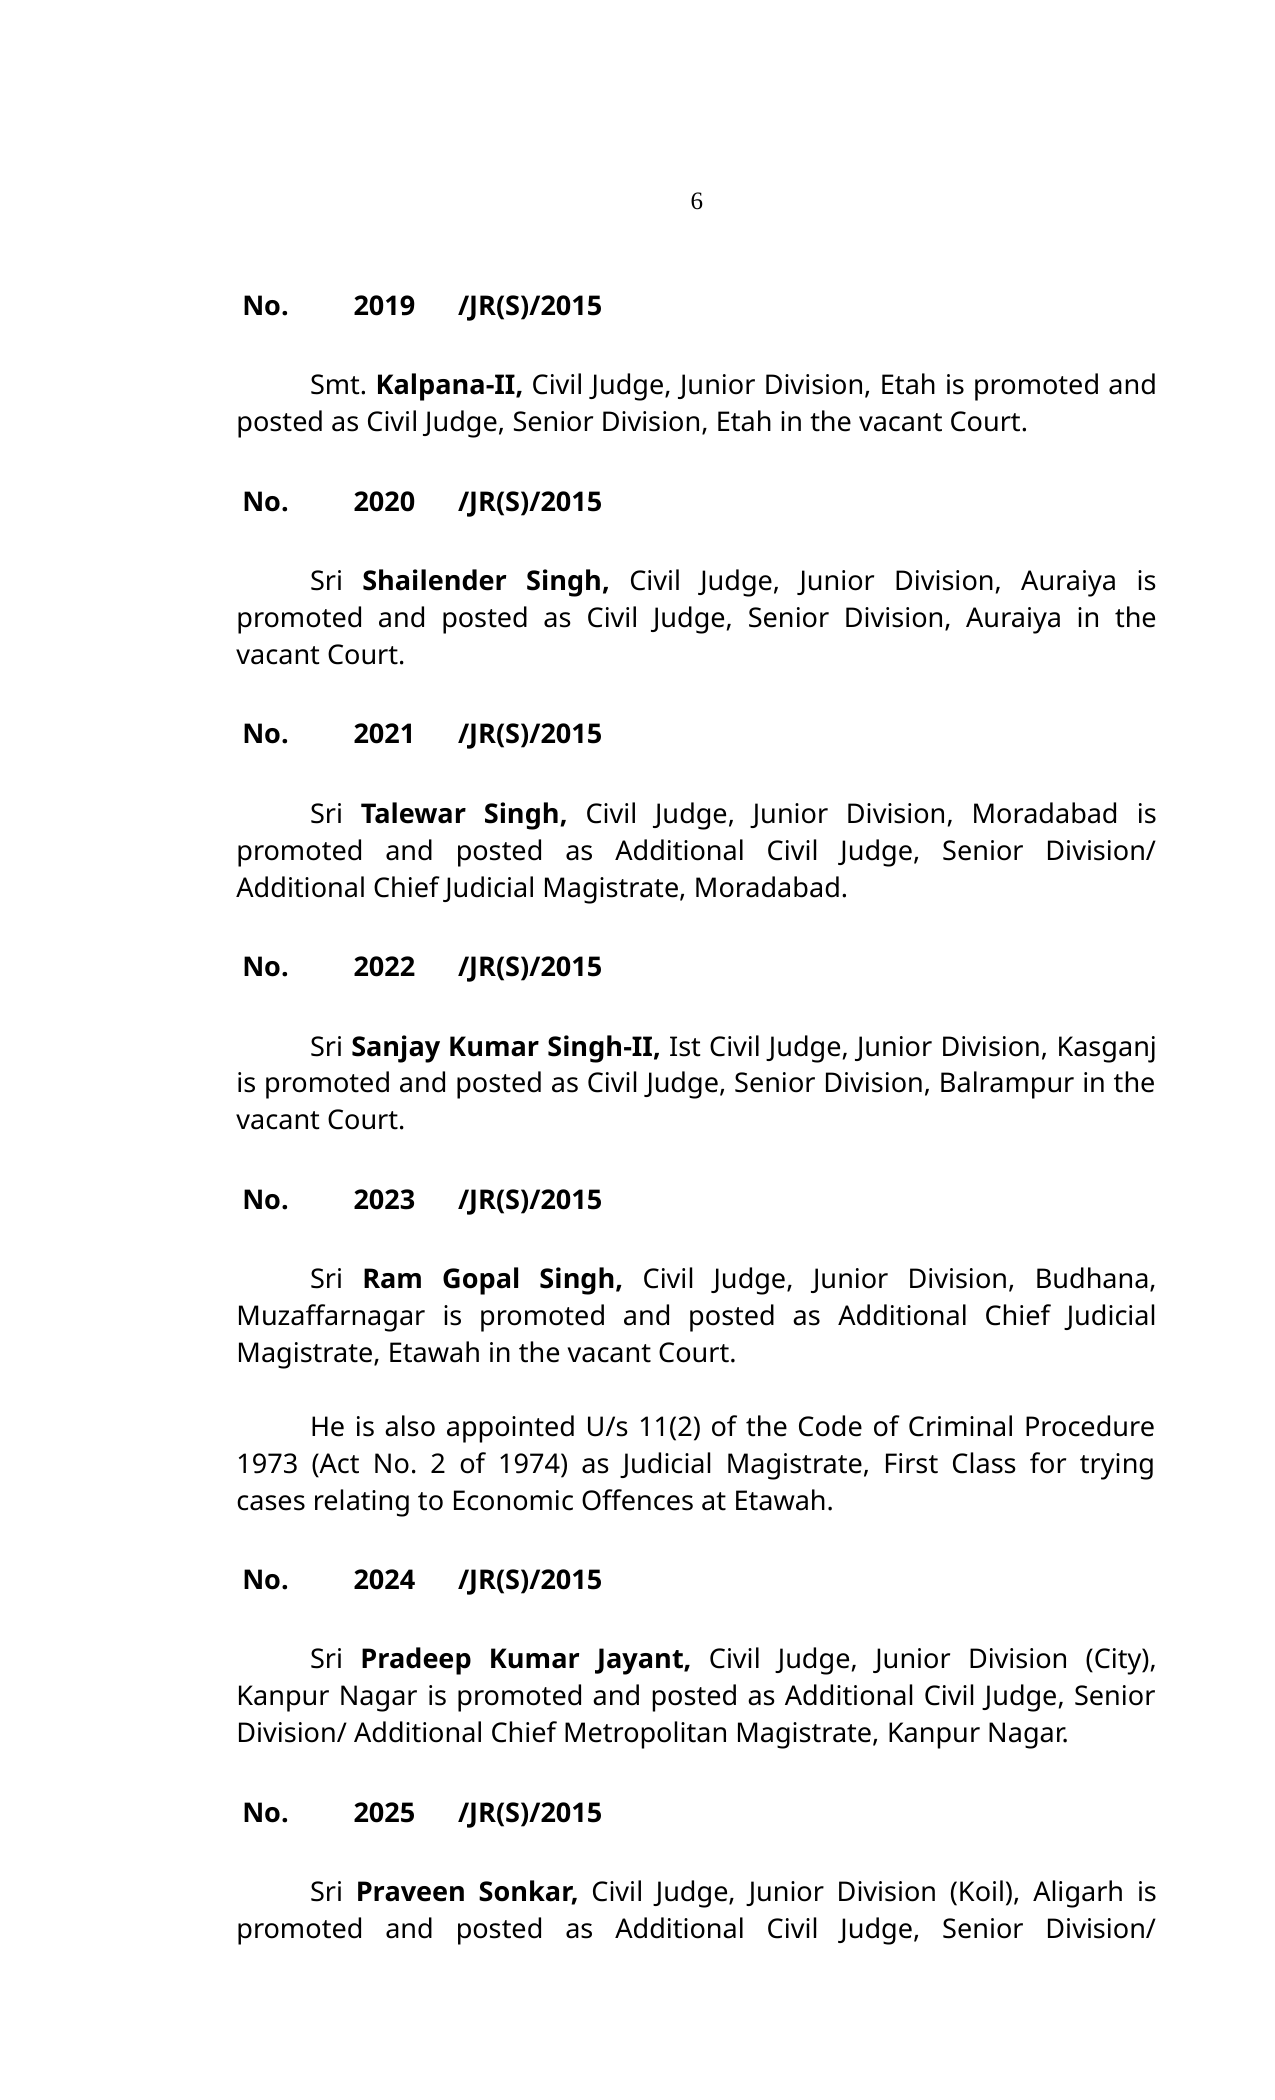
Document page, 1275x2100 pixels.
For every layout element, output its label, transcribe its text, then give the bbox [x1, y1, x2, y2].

table_header /JR(S)/2015 [452, 1555, 640, 1603]
text Sri Shailender Singh, Civil Judge, Junior Division, Auraiya is promoted and posted as Civil Judge, Senior Division, Auraiya in the vacant Court. [236, 562, 1157, 672]
table_header /JR(S)/2015 [452, 281, 640, 329]
table_header No. [236, 1175, 310, 1223]
table_header [310, 476, 452, 525]
table_header No. [236, 281, 310, 329]
table_header [310, 1788, 452, 1836]
table_header [310, 1555, 452, 1603]
text Smt. Kalpana-II, Civil Judge, Junior Division, Etah is promoted and posted as Civil Judge, Senior Division, Etah in the vacant Court. [236, 366, 1157, 439]
text Sri Pradeep Kumar Jayant, Civil Judge, Junior Division (City), Kanpur Nagar is promoted and posted as Additional Civil Judge, Senior Division/ Additional Chief Metropolitan Magistrate, Kanpur Nagar. [236, 1640, 1157, 1751]
table_header /JR(S)/2015 [452, 1788, 640, 1836]
table_header /JR(S)/2015 [452, 942, 640, 990]
text Sri Talewar Singh, Civil Judge, Junior Division, Moradabad is promoted and posted as Additional Civil Judge, Senior Division/ Additional Chief Judicial Magistrate, Moradabad. [236, 794, 1157, 905]
table_header No. [236, 709, 310, 757]
table_header /JR(S)/2015 [452, 1175, 640, 1223]
table_header No. [236, 942, 310, 990]
text Sri Sanjay Kumar Singh-II, Ist Civil Judge, Junior Division, Kasganj is promoted and posted as Civil Judge, Senior Division, Balrampur in the vacant Court. [236, 1027, 1157, 1138]
table_header No. [236, 1788, 310, 1836]
text He is also appointed U/s 11(2) of the Code of Criminal Procedure 1973 (Act No. 2 of 1974) as Judicial Magistrate, First Class for trying cases relating to Economic Offences at Etawah. [236, 1407, 1157, 1518]
table_header No. [236, 1555, 310, 1603]
text Sri Praveen Sonkar, Civil Judge, Junior Division (Koil), Aligarh is promoted and posted as Additional Civil Judge, Senior Division/ [236, 1873, 1157, 1946]
table_header /JR(S)/2015 [452, 476, 640, 525]
table_header No. [236, 476, 310, 525]
table_header [310, 1175, 452, 1223]
table_header [310, 942, 452, 990]
table_header [310, 281, 452, 329]
table_header [310, 709, 452, 757]
text Sri Ram Gopal Singh, Civil Judge, Junior Division, Budhana, Muzaffarnagar is promoted and posted as Additional Chief Judicial Magistrate, Etawah in the vacant Court. [236, 1260, 1157, 1370]
table_header /JR(S)/2015 [452, 709, 640, 757]
